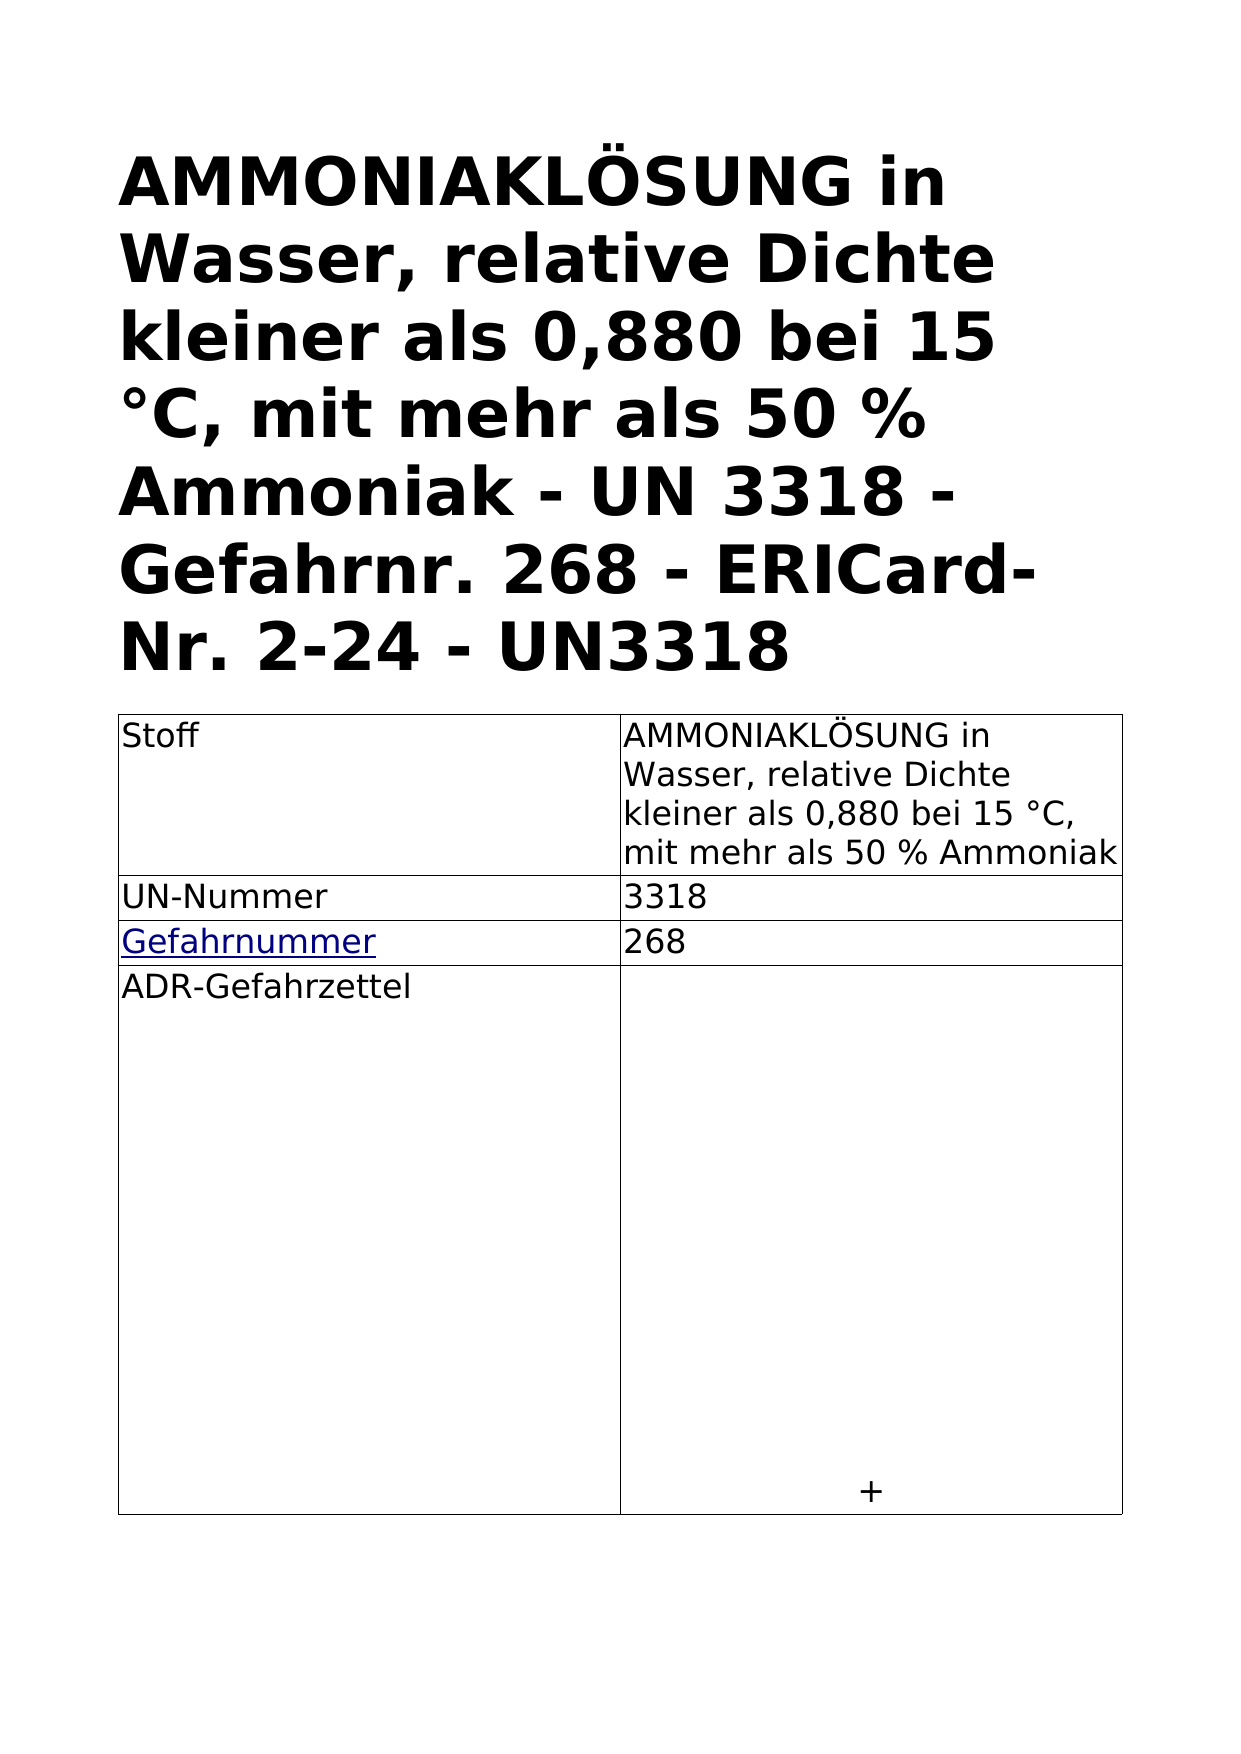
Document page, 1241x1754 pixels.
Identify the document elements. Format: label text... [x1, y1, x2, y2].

table_cell 3318 [621, 876, 1122, 920]
table_cell + [621, 966, 1122, 1513]
table_cell 268 [621, 921, 1122, 964]
subtitle AMMONIAKLÖSUNG in Wasser, relative Dichte kleiner als 0,880 bei 15 °C, mit mehr als 50 % Ammoniak - UN 3318 - Gefahrnr. 268 - ERICard-Nr. 2-24 - UN3318 [118, 143, 1122, 686]
table_header AMMONIAKLÖSUNG in Wasser, relative Dichte kleiner als 0,880 bei 15 °C, mit mehr als 50 % Ammoniak [621, 715, 1122, 875]
table_header Stoff [119, 715, 620, 875]
table_cell ADR-Gefahrzettel [119, 966, 620, 1513]
table_cell Gefahrnummer [119, 921, 620, 964]
table_cell UN-Nummer [119, 876, 620, 920]
